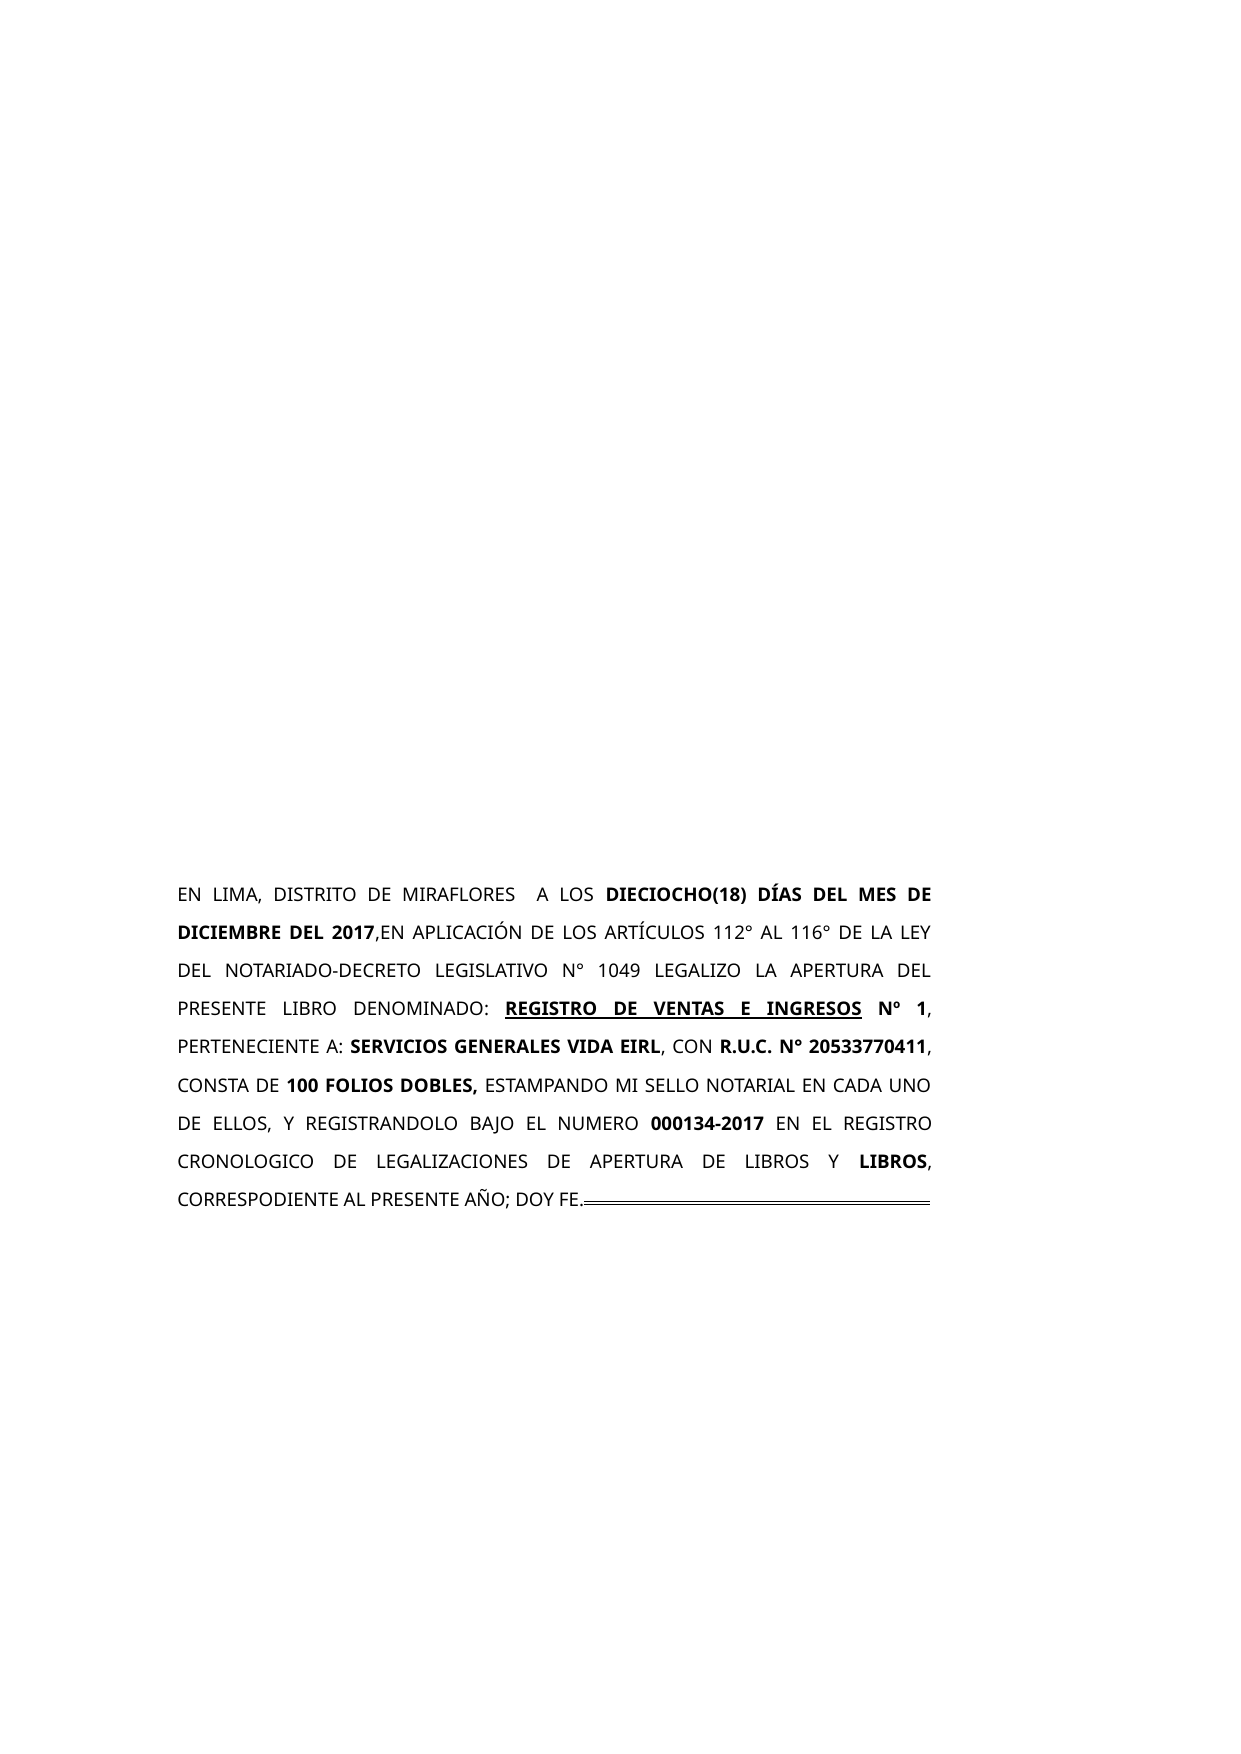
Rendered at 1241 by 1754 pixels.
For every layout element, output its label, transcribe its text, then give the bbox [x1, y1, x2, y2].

text EN LIMA, DISTRITO DE MIRAFLORES A LOS DIECIOCHO(18) DÍAS DEL MES DE DICIEMBRE DEL 2017,EN APLICACIÓN DE LOS ARTÍCULOS 112° AL 116° DE LA LEY DEL NOTARIADO-DECRETO LEGISLATIVO N° 1049 LEGALIZO LA APERTURA DEL PRESENTE LIBRO DENOMINADO: REGISTRO DE VENTAS E INGRESOS Nº 1, PERTENECIENTE A: SERVICIOS GENERALES VIDA EIRL, CON R.U.C. N° 20533770411, CONSTA DE 100 FOLIOS DOBLES, ESTAMPANDO MI SELLO NOTARIAL EN CADA UNO DE ELLOS, Y REGISTRANDOLO BAJO EL NUMERO 000134-2017 EN EL REGISTRO CRONOLOGICO DE LEGALIZACIONES DE APERTURA DE LIBROS Y LIBROS, CORRESPODIENTE AL PRESENTE AÑO; DOY FE. [177, 881, 932, 1212]
